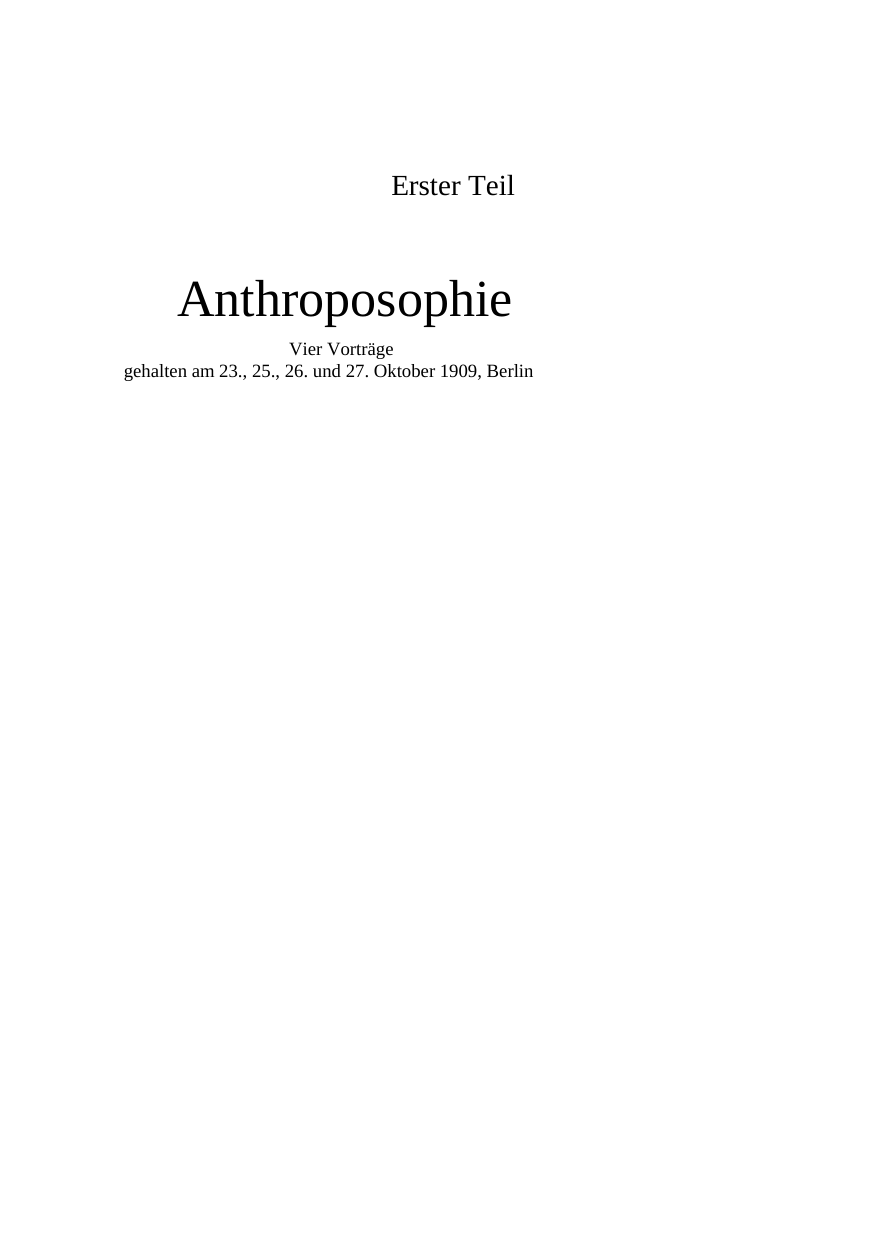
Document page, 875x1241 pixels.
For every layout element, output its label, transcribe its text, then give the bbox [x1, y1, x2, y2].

text Erster Teil [123, 168, 782, 201]
text Vier Vorträge gehalten am 23., 25., 26. und 27. Oktober 1909, Berlin [123, 338, 791, 381]
text Anthroposophie [177, 268, 791, 328]
